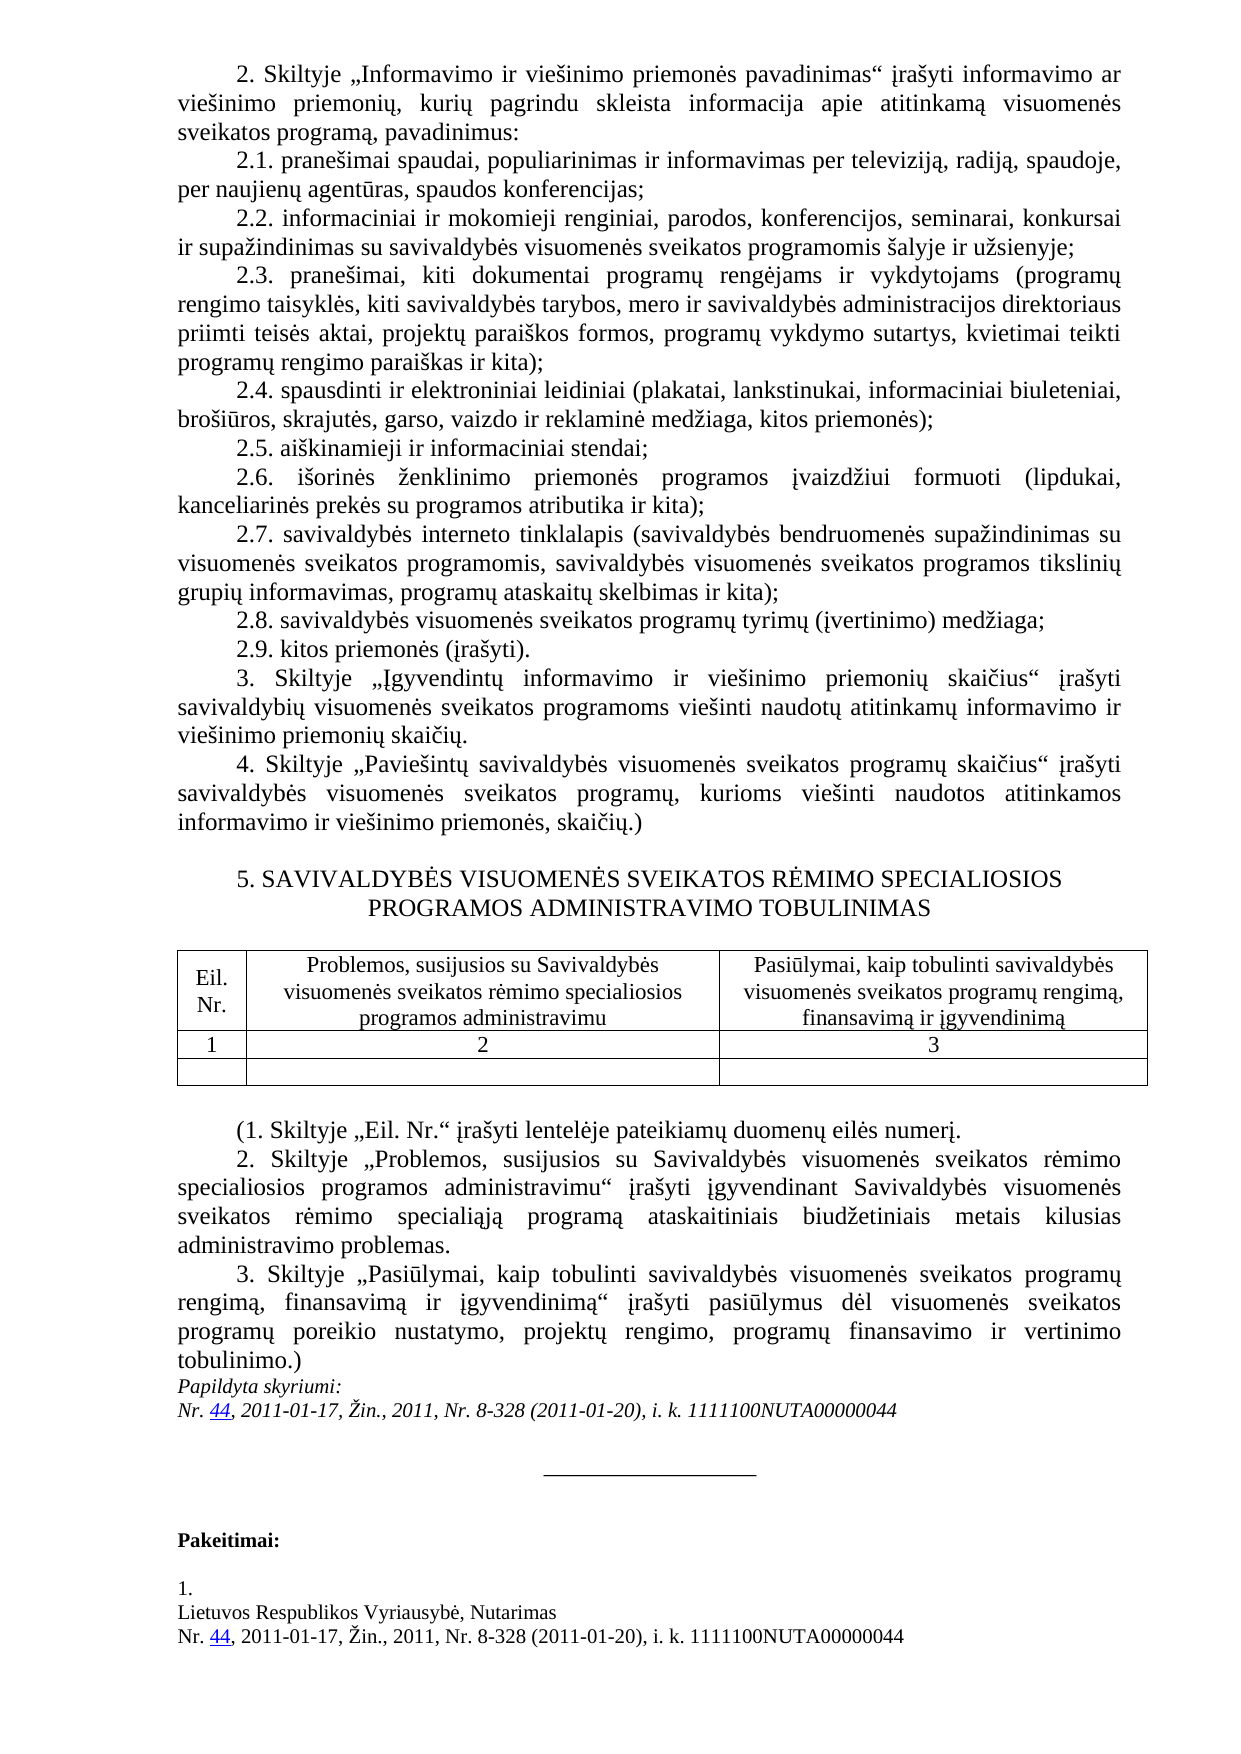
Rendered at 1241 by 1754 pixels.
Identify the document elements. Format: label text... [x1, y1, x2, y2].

table_cell 1 [178, 1031, 246, 1058]
text 2.9. kitos priemonės (įrašyti). [177, 634, 1122, 663]
text 2.5. aiškinamieji ir informaciniai stendai; [177, 433, 1122, 462]
table_cell 3 [720, 1031, 1147, 1058]
text 2. Skiltyje „Informavimo ir viešinimo priemonės pavadinimas“ įrašyti informavimo ar viešinimo priemonių, kurių pagrindu skleista informacija apie atitinkamą visuomenės sveikatos programą, pavadinimus: [177, 59, 1122, 145]
text 2.6. išorinės ženklinimo priemonės programos įvaizdžiui formuoti (lipdukai, kanceliarinės prekės su programos atributika ir kita); [177, 462, 1122, 519]
text 2.1. pranešimai spaudai, populiarinimas ir informavimas per televiziją, radiją, spaudoje, per naujienų agentūras, spaudos konferencijas; [177, 145, 1122, 203]
text 2.3. pranešimai, kiti dokumentai programų rengėjams ir vykdytojams (programų rengimo taisyklės, kiti savivaldybės tarybos, mero ir savivaldybės administracijos direktoriaus priimti teisės aktai, projektų paraiškos formos, programų vykdymo sutartys, kvietimai teikti programų rengimo paraiškas ir kita); [177, 260, 1122, 375]
text 2.8. savivaldybės visuomenės sveikatos programų tyrimų (įvertinimo) medžiaga; [177, 605, 1122, 634]
text (1. Skiltyje „Eil. Nr.“ įrašyti lentelėje pateikiamų duomenų eilės numerį. [177, 1115, 1122, 1144]
text Pakeitimai: [177, 1527, 1122, 1552]
text 2.2. informaciniai ir mokomieji renginiai, parodos, konferencijos, seminarai, konkursai ir supažindinimas su savivaldybės visuomenės sveikatos programomis šalyje ir užsienyje; [177, 203, 1122, 260]
table_cell [247, 1059, 719, 1085]
text 1. [177, 1576, 1122, 1600]
text 2. Skiltyje „Problemos, susijusios su Savivaldybės visuomenės sveikatos rėmimo specialiosios programos administravimu“ įrašyti įgyvendinant Savivaldybės visuomenės sveikatos rėmimo specialiąją programą ataskaitiniais biudžetiniais metais kilusias administravimo problemas. [177, 1144, 1122, 1259]
text Papildyta skyriumi: [177, 1374, 1122, 1398]
text 5. SAVIVALDYBĖS VISUOMENĖS SVEIKATOS RĖMIMO SPECIALIOSIOS PROGRAMOS ADMINISTRAVIMO TOBULINIMAS [177, 864, 1122, 922]
table_header Eil. Nr. [178, 951, 246, 1030]
table_header Pasiūlymai, kaip tobulinti savivaldybės visuomenės sveikatos programų rengimą, finansavimą ir įgyvendinimą [720, 951, 1147, 1030]
table_header Problemos, susijusios su Savivaldybės visuomenės sveikatos rėmimo specialiosios programos administravimu [247, 951, 719, 1030]
table_cell [178, 1059, 246, 1085]
text 3. Skiltyje „Įgyvendintų informavimo ir viešinimo priemonių skaičius“ įrašyti savivaldybių visuomenės sveikatos programoms viešinti naudotų atitinkamų informavimo ir viešinimo priemonių skaičių. [177, 663, 1122, 749]
text _________________ [177, 1451, 1122, 1479]
text 3. Skiltyje „Pasiūlymai, kaip tobulinti savivaldybės visuomenės sveikatos programų rengimą, finansavimą ir įgyvendinimą“ įrašyti pasiūlymus dėl visuomenės sveikatos programų poreikio nustatymo, projektų rengimo, programų finansavimo ir vertinimo tobulinimo.) [177, 1259, 1122, 1374]
table_cell [720, 1059, 1147, 1085]
text 2.7. savivaldybės interneto tinklalapis (savivaldybės bendruomenės supažindinimas su visuomenės sveikatos programomis, savivaldybės visuomenės sveikatos programos tikslinių grupių informavimas, programų ataskaitų skelbimas ir kita); [177, 519, 1122, 605]
text Nr. 44, 2011-01-17, Žin., 2011, Nr. 8-328 (2011-01-20), i. k. 1111100NUTA00000044 [177, 1398, 1122, 1422]
table_cell 2 [247, 1031, 719, 1058]
text 2.4. spausdinti ir elektroniniai leidiniai (plakatai, lankstinukai, informaciniai biuleteniai, brošiūros, skrajutės, garso, vaizdo ir reklaminė medžiaga, kitos priemonės); [177, 375, 1122, 433]
text Nr. 44, 2011-01-17, Žin., 2011, Nr. 8-328 (2011-01-20), i. k. 1111100NUTA00000044 [177, 1624, 1122, 1648]
text 4. Skiltyje „Paviešintų savivaldybės visuomenės sveikatos programų skaičius“ įrašyti savivaldybės visuomenės sveikatos programų, kurioms viešinti naudotos atitinkamos informavimo ir viešinimo priemonės, skaičių.) [177, 749, 1122, 835]
text Lietuvos Respublikos Vyriausybė, Nutarimas [177, 1600, 1122, 1624]
